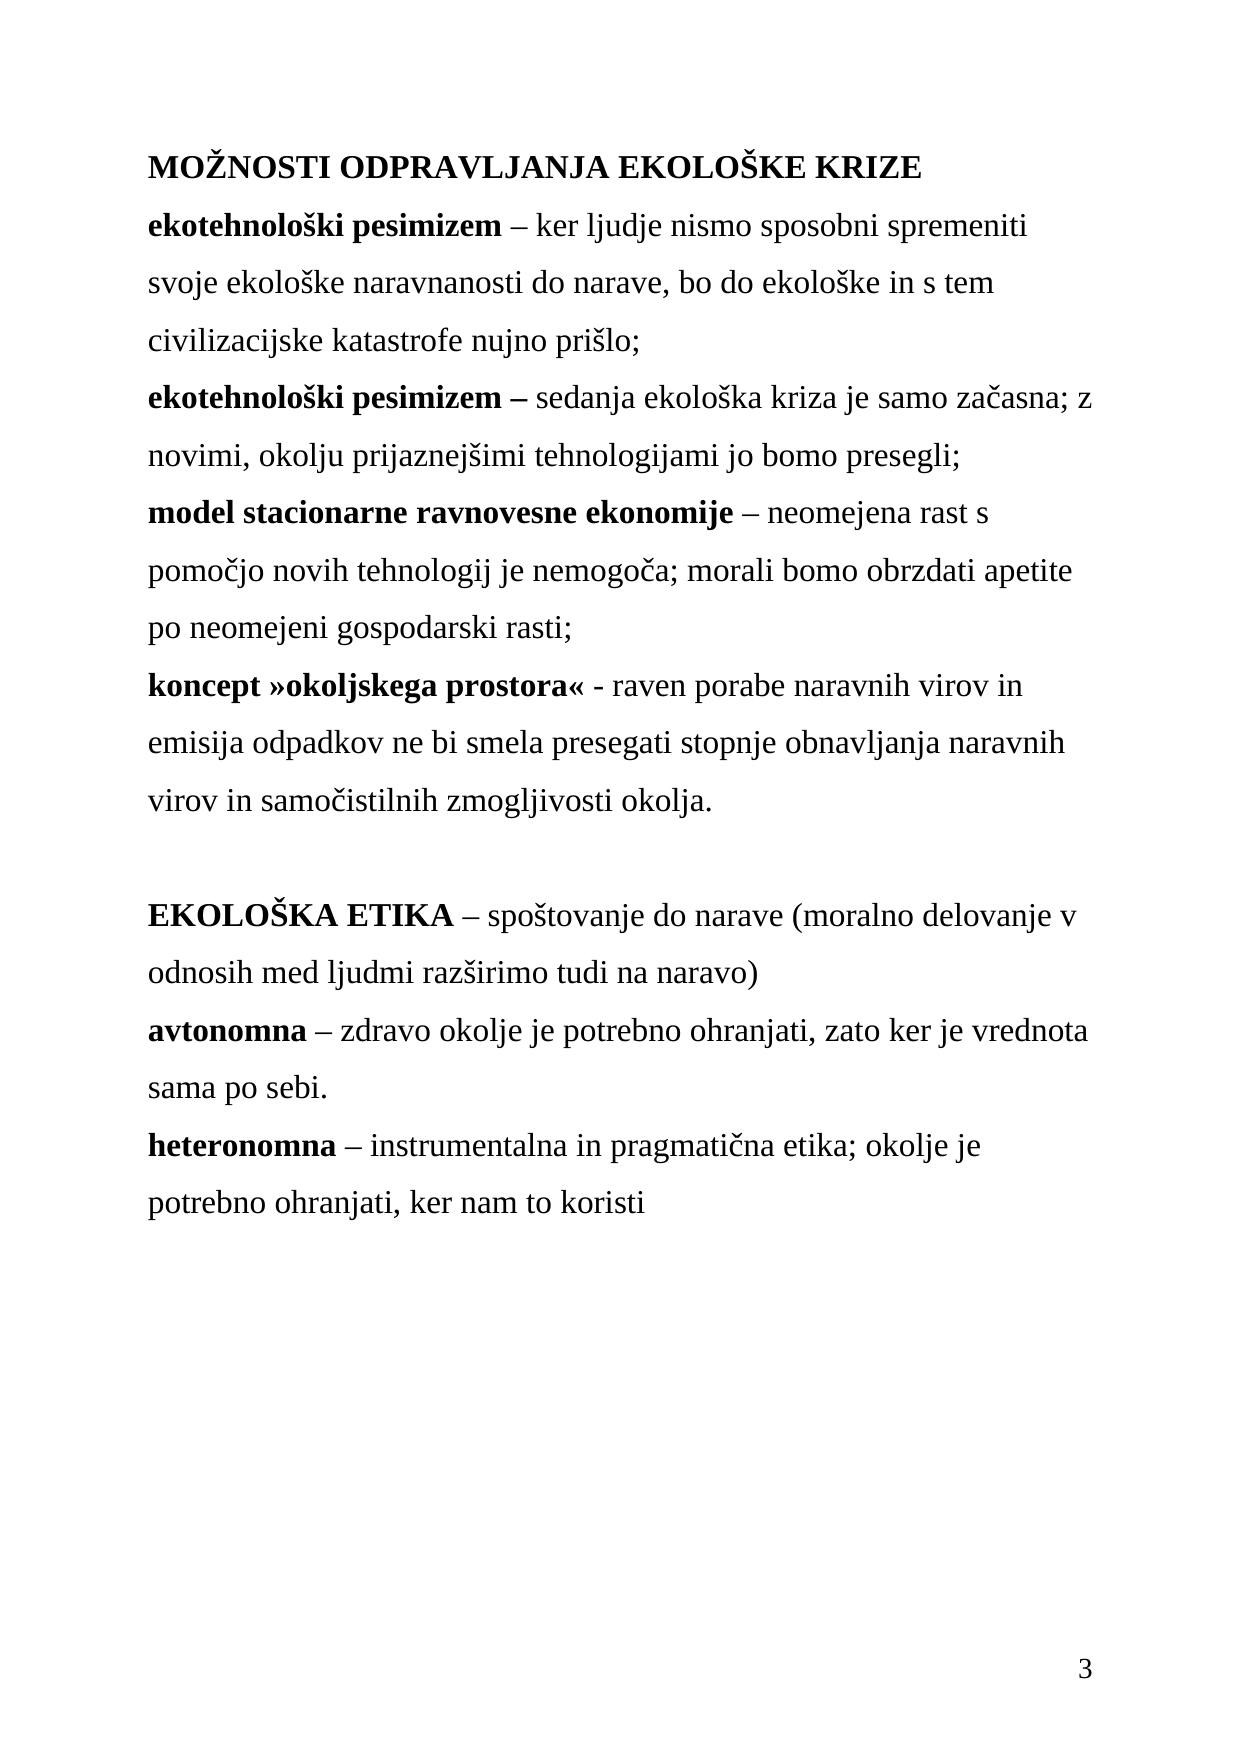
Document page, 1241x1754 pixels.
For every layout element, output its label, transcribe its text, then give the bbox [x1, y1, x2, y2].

text MOŽNOSTI ODPRAVLJANJA EKOLOŠKE KRIZE [148, 148, 1093, 186]
text koncept »okoljskega prostora« - raven porabe naravnih virov in emisija odpadkov ne bi smela presegati stopnje obnavljanja naravnih virov in samočistilnih zmogljivosti okolja. [148, 665, 1093, 818]
text ekotehnološki pesimizem – ker ljudje nismo sposobni spremeniti svoje ekološke naravnanosti do narave, bo do ekološke in s tem civilizacijske katastrofe nujno prišlo; [148, 205, 1093, 358]
text ekotehnološki pesimizem – sedanja ekološka kriza je samo začasna; z novimi, okolju prijaznejšimi tehnologijami jo bomo presegli; [148, 378, 1093, 473]
text EKOLOŠKA ETIKA – spoštovanje do narave (moralno delovanje v odnosih med ljudmi razširimo tudi na naravo) [148, 895, 1093, 991]
text avtonomna – zdravo okolje je potrebno ohranjati, zato ker je vrednota sama po sebi. [148, 1010, 1093, 1106]
text heteronomna – instrumentalna in pragmatična etika; okolje je potrebno ohranjati, ker nam to koristi [148, 1125, 1093, 1221]
text model stacionarne ravnovesne ekonomije – neomejena rast s pomočjo novih tehnologij je nemogoča; morali bomo obrzdati apetite po neomejeni gospodarski rasti; [148, 493, 1093, 646]
